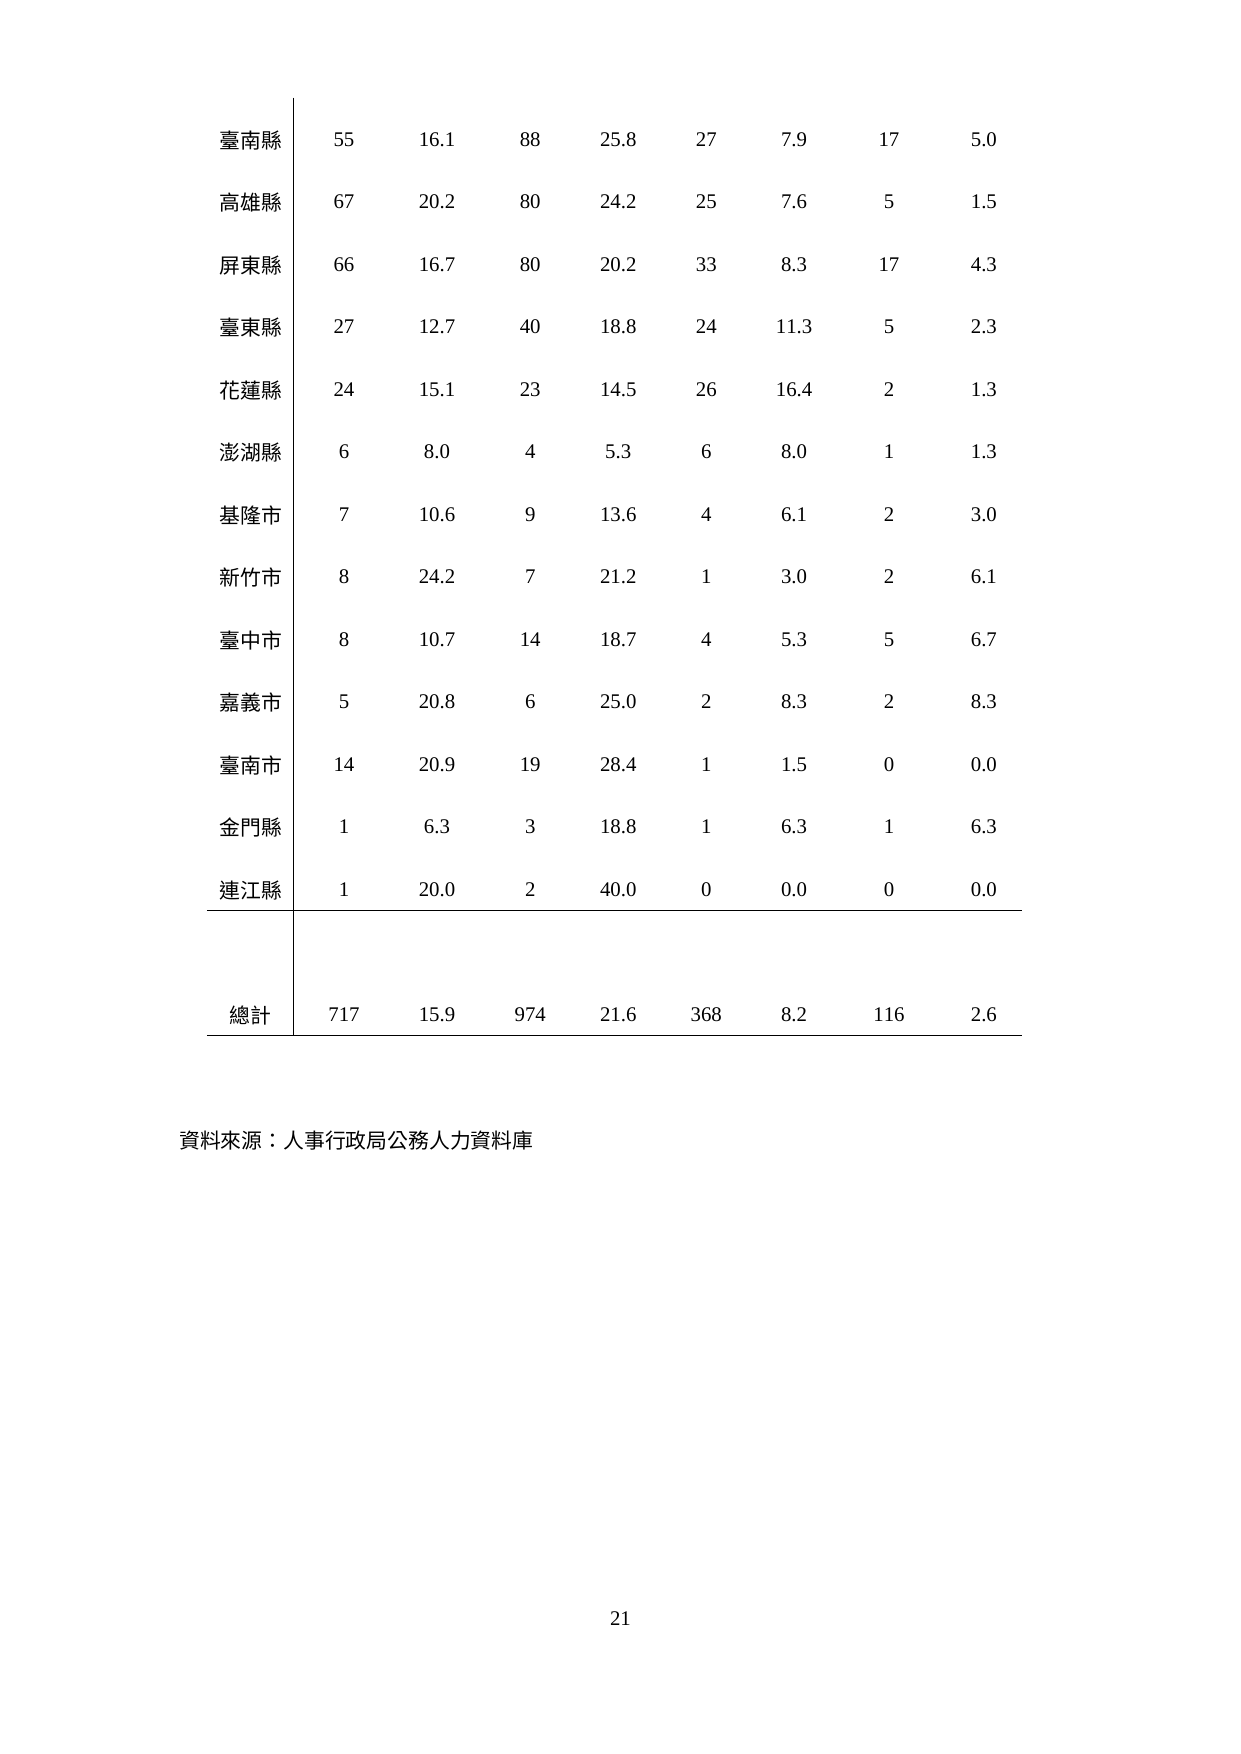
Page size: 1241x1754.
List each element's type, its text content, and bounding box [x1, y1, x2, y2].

table_cell 16.1 [393, 98, 480, 160]
table_cell 6 [480, 660, 579, 722]
table_cell 24 [294, 348, 393, 410]
table_cell 18.8 [580, 785, 656, 847]
table_cell 20.2 [580, 223, 656, 285]
table_cell 27 [294, 285, 393, 347]
table_cell 368 [656, 911, 756, 1035]
table_cell 澎湖縣 [207, 410, 293, 472]
table_cell 3.0 [756, 535, 832, 597]
table_cell 8.0 [393, 410, 480, 472]
table_cell 6.3 [945, 785, 1022, 847]
table_cell 嘉義市 [207, 660, 293, 722]
table_cell 5 [832, 160, 945, 222]
table_cell 8.3 [945, 660, 1022, 722]
table_cell 25.8 [580, 98, 656, 160]
table_cell 20.2 [393, 160, 480, 222]
table_cell 717 [294, 911, 393, 1035]
table_cell 0 [832, 723, 945, 785]
table_cell 20.0 [393, 848, 480, 910]
table_cell 40.0 [580, 848, 656, 910]
table_cell 33 [656, 223, 756, 285]
table_cell 10.7 [393, 598, 480, 660]
table_cell 5 [832, 598, 945, 660]
table_cell 臺中市 [207, 598, 293, 660]
table_cell 14.5 [580, 348, 656, 410]
table_cell 80 [480, 223, 579, 285]
table_cell 26 [656, 348, 756, 410]
table_cell 24.2 [393, 535, 480, 597]
table_cell 974 [480, 911, 579, 1035]
table_cell 17 [832, 98, 945, 160]
table_cell 2 [832, 535, 945, 597]
table_cell 4 [480, 410, 579, 472]
table_cell 20.8 [393, 660, 480, 722]
table_cell 6 [294, 410, 393, 472]
table_cell 66 [294, 223, 393, 285]
table_cell 4 [656, 473, 756, 535]
table_cell 5.0 [945, 98, 1022, 160]
table_cell 4.3 [945, 223, 1022, 285]
table_cell 2 [480, 848, 579, 910]
table_cell 14 [294, 723, 393, 785]
text 資料來源：人事行政局公務人力資料庫 [148, 1097, 1092, 1160]
table_cell 1.3 [945, 348, 1022, 410]
table_cell 總計 [207, 911, 293, 1035]
table_cell 17 [832, 223, 945, 285]
table_cell 9 [480, 473, 579, 535]
table_cell 8.2 [756, 911, 832, 1035]
table_cell 23 [480, 348, 579, 410]
table_cell 21.6 [580, 911, 656, 1035]
table_cell 5.3 [756, 598, 832, 660]
table_cell 0.0 [945, 848, 1022, 910]
table_cell 19 [480, 723, 579, 785]
table_cell 15.1 [393, 348, 480, 410]
table_cell 新竹市 [207, 535, 293, 597]
table_cell 20.9 [393, 723, 480, 785]
table_cell 40 [480, 285, 579, 347]
table_cell 16.4 [756, 348, 832, 410]
table_cell 花蓮縣 [207, 348, 293, 410]
table_cell 55 [294, 98, 393, 160]
table_cell 24 [656, 285, 756, 347]
table_cell 1.3 [945, 410, 1022, 472]
table_cell 2 [656, 660, 756, 722]
table_cell 13.6 [580, 473, 656, 535]
table_cell 1.5 [756, 723, 832, 785]
table_cell 1 [294, 785, 393, 847]
table_cell 基隆市 [207, 473, 293, 535]
table_cell 8.0 [756, 410, 832, 472]
table_cell 屏東縣 [207, 223, 293, 285]
table_cell 1 [832, 410, 945, 472]
table_cell 5 [294, 660, 393, 722]
table_cell 2.6 [945, 911, 1022, 1035]
table_cell 6 [656, 410, 756, 472]
table_cell 2 [832, 473, 945, 535]
table_cell 6.3 [393, 785, 480, 847]
table_cell 5 [832, 285, 945, 347]
table_cell 金門縣 [207, 785, 293, 847]
table_cell 1 [656, 535, 756, 597]
table_cell 臺南市 [207, 723, 293, 785]
table_cell 臺東縣 [207, 285, 293, 347]
table_cell 高雄縣 [207, 160, 293, 222]
table_cell 4 [656, 598, 756, 660]
table_cell 67 [294, 160, 393, 222]
table_cell 28.4 [580, 723, 656, 785]
table_cell 1 [832, 785, 945, 847]
table_cell 5.3 [580, 410, 656, 472]
table_cell 1 [656, 785, 756, 847]
table_cell 0 [656, 848, 756, 910]
table_cell 80 [480, 160, 579, 222]
table_cell 16.7 [393, 223, 480, 285]
table_cell 8.3 [756, 660, 832, 722]
table_cell 6.7 [945, 598, 1022, 660]
table_cell 18.8 [580, 285, 656, 347]
table_cell 7 [480, 535, 579, 597]
table_cell 1 [294, 848, 393, 910]
table_cell 7.6 [756, 160, 832, 222]
table_cell 3 [480, 785, 579, 847]
table_cell 12.7 [393, 285, 480, 347]
table_cell 2.3 [945, 285, 1022, 347]
table_cell 11.3 [756, 285, 832, 347]
table_cell 7.9 [756, 98, 832, 160]
table_cell 116 [832, 911, 945, 1035]
table_cell 6.1 [945, 535, 1022, 597]
table_cell 6.3 [756, 785, 832, 847]
table_cell 21.2 [580, 535, 656, 597]
table_cell 25 [656, 160, 756, 222]
table_cell 2 [832, 660, 945, 722]
table_cell 24.2 [580, 160, 656, 222]
table_cell 8 [294, 598, 393, 660]
table_cell 0.0 [756, 848, 832, 910]
table_cell 1.5 [945, 160, 1022, 222]
table_cell 88 [480, 98, 579, 160]
table_cell 2 [832, 348, 945, 410]
table_cell 18.7 [580, 598, 656, 660]
table_cell 6.1 [756, 473, 832, 535]
table_cell 8 [294, 535, 393, 597]
table_cell 14 [480, 598, 579, 660]
table_cell 7 [294, 473, 393, 535]
table_cell 8.3 [756, 223, 832, 285]
table_cell 27 [656, 98, 756, 160]
table_cell 連江縣 [207, 848, 293, 910]
table_cell 1 [656, 723, 756, 785]
table_cell 0.0 [945, 723, 1022, 785]
table_cell 臺南縣 [207, 98, 293, 160]
table_cell 3.0 [945, 473, 1022, 535]
table_cell 15.9 [393, 911, 480, 1035]
table_cell 10.6 [393, 473, 480, 535]
table_cell 0 [832, 848, 945, 910]
table_cell 25.0 [580, 660, 656, 722]
